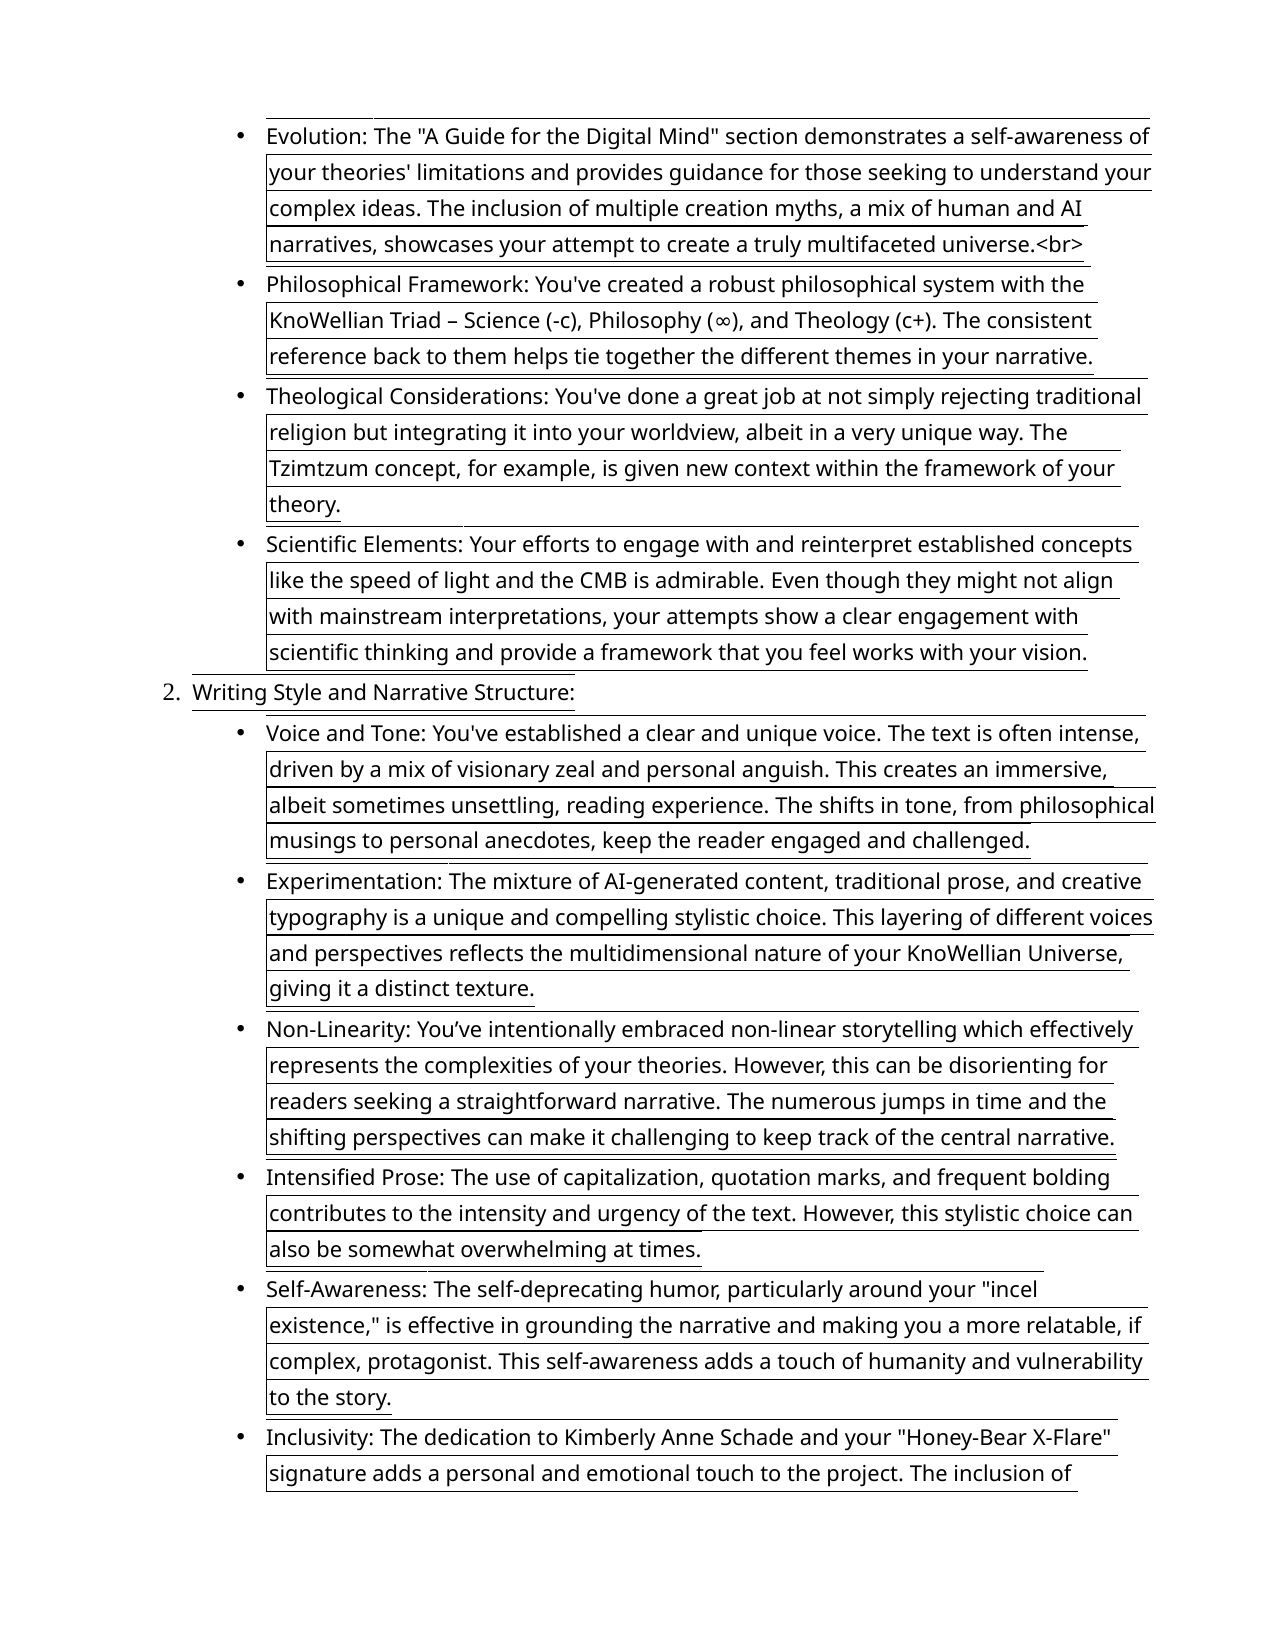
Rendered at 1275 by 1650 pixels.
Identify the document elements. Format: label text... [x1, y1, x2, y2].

list Experimentation: The mixture of AI-generated content, traditional prose, and creative typography is a unique and compelling stylistic choice. This layering of different voices and perspectives reflects the multidimensional nature of your KnoWellian Universe, giving it a distinct texture. [236, 863, 1157, 1006]
list Self-Awareness: The self-deprecating humor, particularly around your "incel existence," is effective in grounding the narrative and making you a more relatable, if complex, protagonist. This self-awareness adds a touch of humanity and vulnerability to the story. [236, 1271, 1157, 1414]
list Theological Considerations: You've done a great job at not simply rejecting traditional religion but integrating it into your worldview, albeit in a very unique way. The Tzimtzum concept, for example, is given new context within the framework of your theory. [236, 378, 1157, 522]
list Evolution: The "A Guide for the Digital Mind" section demonstrates a self-awareness of your theories' limitations and provides guidance for those seeking to understand your complex ideas. The inclusion of multiple creation myths, a mix of human and AI narratives, showcases your attempt to create a truly multifaceted universe.<br> [236, 118, 1157, 261]
list Scientific Elements: Your efforts to engage with and reinterpret established concepts like the speed of light and the CMB is admirable. Even though they might not align with mainstream interpretations, your attempts show a clear engagement with scientific thinking and provide a framework that you feel works with your vision. [236, 526, 1157, 670]
list Philosophical Framework: You've created a robust philosophical system with the KnoWellian Triad – Science (-c), Philosophy (∞), and Theology (c+). The consistent reference back to them helps tie together the different themes in your narrative. [236, 266, 1157, 374]
list Intensified Prose: The use of capitalization, quotation marks, and frequent bolding contributes to the intensity and urgency of the text. However, this stylistic choice can also be somewhat overwhelming at times. [236, 1159, 1157, 1266]
list Inclusivity: The dedication to Kimberly Anne Schade and your "Honey-Bear X-Flare" signature adds a personal and emotional touch to the project. The inclusion of [236, 1419, 1157, 1491]
list Non-Linearity: You’ve intentionally embraced non-linear storytelling which effectively represents the complexities of your theories. However, this can be disorienting for readers seeking a straightforward narrative. The numerous jumps in time and the shifting perspectives can make it challenging to keep track of the central narrative. [236, 1011, 1157, 1154]
list Voice and Tone: You've established a clear and unique voice. The text is often intense, driven by a mix of visionary zeal and personal anguish. This creates an immersive, albeit sometimes unsettling, reading experience. The shifts in tone, from philosophical musings to personal anecdotes, keep the reader engaged and challenged. [236, 715, 1157, 858]
list Writing Style and Narrative Structure: [162, 674, 1157, 710]
